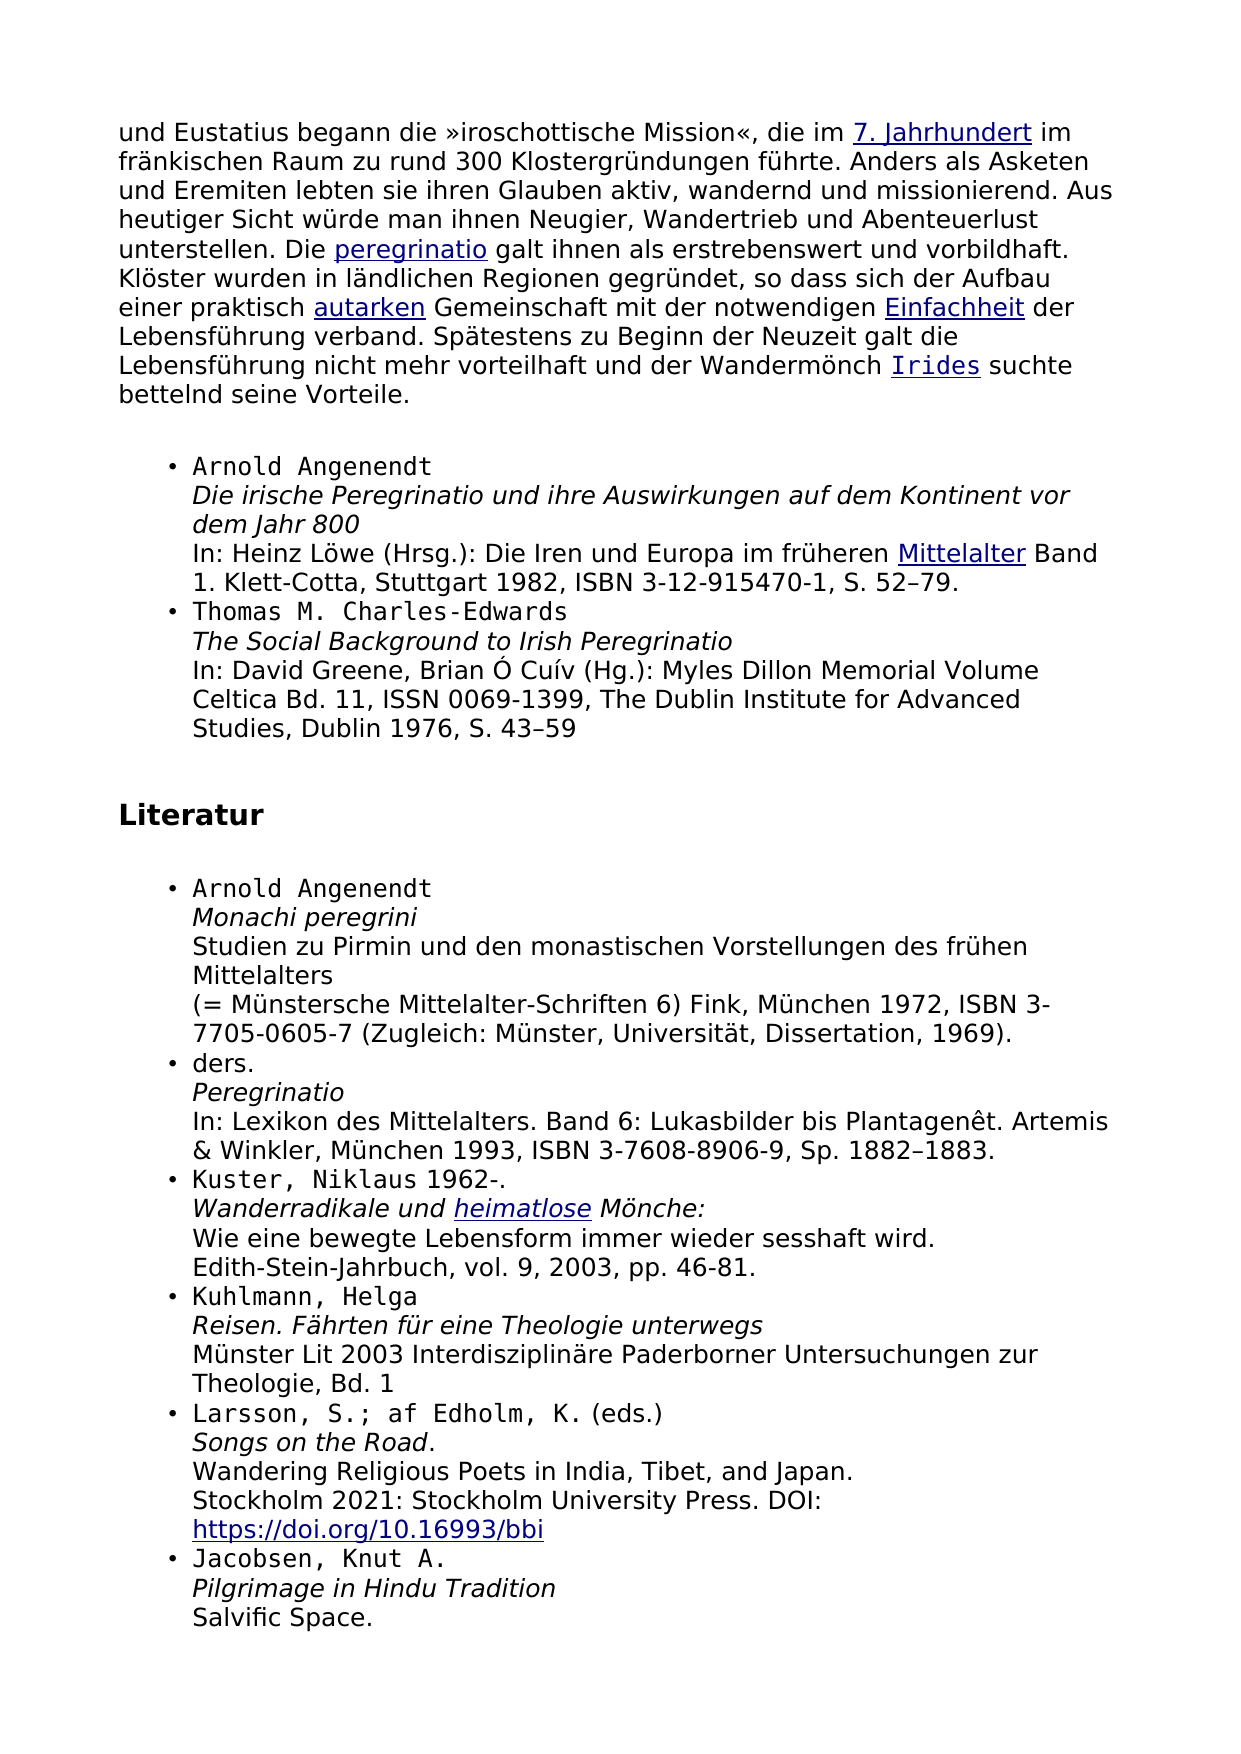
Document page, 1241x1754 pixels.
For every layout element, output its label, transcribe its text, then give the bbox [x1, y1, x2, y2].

text und Eustatius begann die »iroschottische Mission«, die im 7. Jahrhundert im fränkischen Raum zu rund 300 Klostergründungen führte. Anders als Asketen und Eremiten lebten sie ihren Glauben aktiv, wandernd und missionierend. Aus heutiger Sicht würde man ihnen Neugier, Wandertrieb und Abenteuerlust unterstellen. Die peregrinatio galt ihnen als erstrebenswert und vorbildhaft. Klöster wurden in ländlichen Regionen gegründet, so dass sich der Aufbau einer praktisch autarken Gemeinschaft mit der notwendigen Einfachheit der Lebensführung verband. Spätestens zu Beginn der Neuzeit galt die Lebensführung nicht mehr vorteilhaft und der Wandermönch Irides suchte bettelnd seine Vorteile. [118, 118, 1122, 410]
list Thomas M. Charles-Edwards The Social Background to Irish Peregrinatio In: David Greene, Brian Ó Cuív (Hg.): Myles Dillon Memorial Volume Celtica Bd. 11, ISSN 0069-1399, The Dublin Institute for Advanced Studies, Dublin 1976, S. 43–59 [177, 598, 1122, 743]
list Larsson, S.; af Edholm, K. (eds.) Songs on the Road. Wandering Religious Poets in India, Tibet, and Japan. Stockholm 2021: Stockholm University Press. DOI: https://doi.org/10.16993/bbi [177, 1399, 1122, 1545]
list Kuhlmann, Helga Reisen. Fährten für eine Theologie unterwegs Münster Lit 2003 Interdisziplinäre Paderborner Untersuchungen zur Theologie, Bd. 1 [177, 1282, 1122, 1399]
list Arnold Angenendt Monachi peregrini Studien zu Pirmin und den monastischen Vorstellungen des frühen Mittelalters (= Münstersche Mittelalter-Schriften 6) Fink, München 1972, ISBN 3-7705-0605-7 (Zugleich: Münster, Universität, Dissertation, 1969). [177, 874, 1122, 1049]
list Kuster, Niklaus 1962-. Wanderradikale und heimatlose Mönche: Wie eine bewegte Lebensform immer wieder sesshaft wird. Edith-Stein-Jahrbuch, vol. 9, 2003, pp. 46-81. [177, 1166, 1122, 1282]
subtitle Literatur [118, 798, 1122, 832]
list Jacobsen, Knut A. Pilgrimage in Hindu Tradition Salvific Space. [177, 1545, 1122, 1632]
list Arnold Angenendt Die irische Peregrinatio und ihre Auswirkungen auf dem Kontinent vor dem Jahr 800 In: Heinz Löwe (Hrsg.): Die Iren und Europa im früheren Mittelalter Band 1. Klett-Cotta, Stuttgart 1982, ISBN 3-12-915470-1, S. 52–79. [177, 452, 1122, 598]
list ders. Peregrinatio In: Lexikon des Mittelalters. Band 6: Lukasbilder bis Plantagenêt. Artemis & Winkler, München 1993, ISBN 3-7608-8906-9, Sp. 1882–1883. [177, 1049, 1122, 1166]
